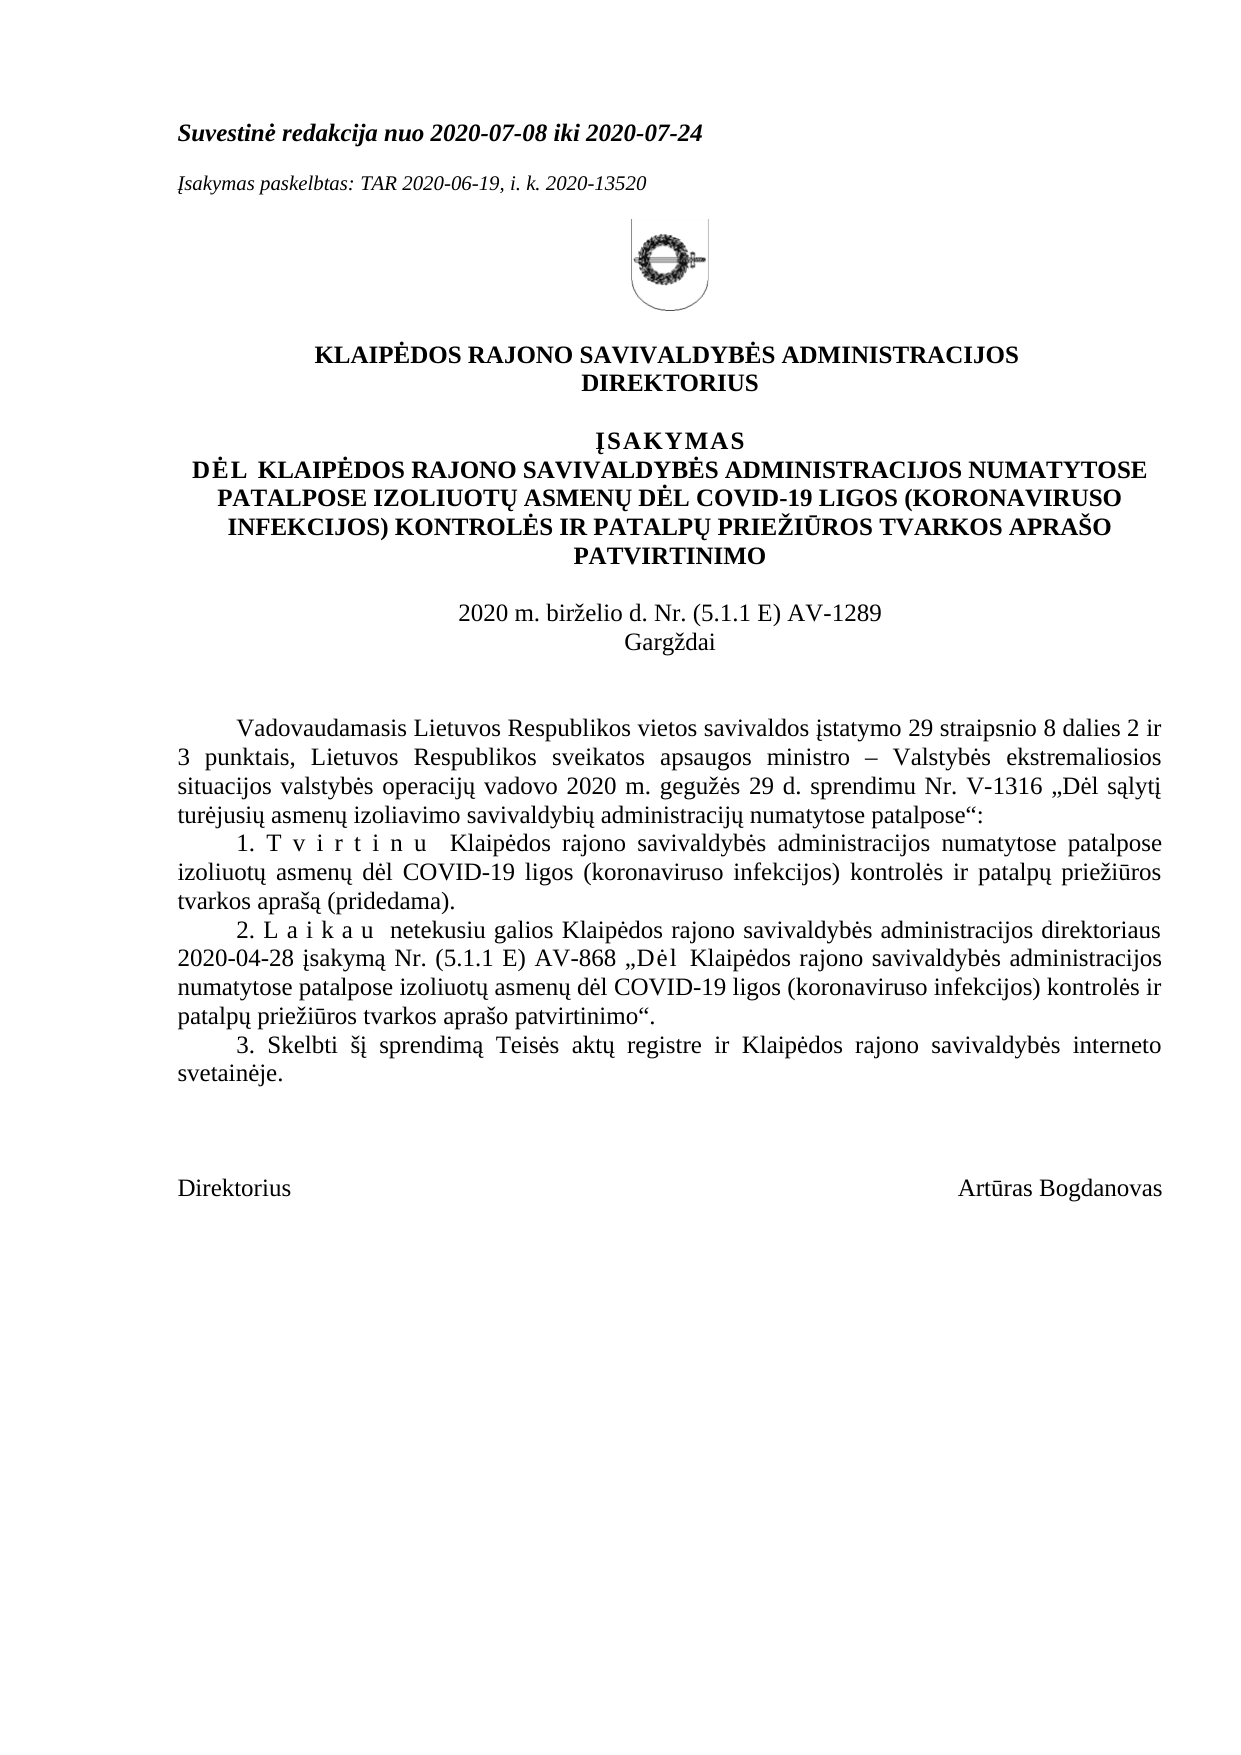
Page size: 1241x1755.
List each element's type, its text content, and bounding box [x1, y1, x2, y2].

text 2020 m. birželio d. Nr. (5.1.1 E) AV-1289 [177, 598, 1162, 627]
text Direktorius Artūras Bogdanovas [177, 1173, 1162, 1202]
text 3. Skelbti šį sprendimą Teisės aktų registre ir Klaipėdos rajono savivaldybės interneto svetainėje. [177, 1030, 1162, 1087]
text 1. T v i r t i n u Klaipėdos rajono savivaldybės administracijos numatytose patalpose izoliuotų asmenų dėl COVID-19 ligos (koronaviruso infekcijos) kontrolės ir patalpų priežiūros tvarkos aprašą (pridedama). [177, 828, 1162, 915]
text KLAIPĖDOS RAJONO SAVIVALDYBĖS ADMINISTRACIJOS [177, 340, 1162, 368]
text Vadovaudamasis Lietuvos Respublikos vietos savivaldos įstatymo 29 straipsnio 8 dalies 2 ir 3 punktais, Lietuvos Respublikos sveikatos apsaugos ministro – Valstybės ekstremaliosios situacijos valstybės operacijų vadovo 2020 m. gegužės 29 d. sprendimu Nr. V-1316 „Dėl sąlytį turėjusių asmenų izoliavimo savivaldybių administracijų numatytose patalpose“: [177, 713, 1162, 828]
text 2. L a i k a u netekusiu galios Klaipėdos rajono savivaldybės administracijos direktoriaus 2020-04-28 įsakymą Nr. (5.1.1 E) AV-868 „Dėl Klaipėdos rajono savivaldybės administracijos numatytose patalpose izoliuotų asmenų dėl COVID-19 ligos (koronaviruso infekcijos) kontrolės ir patalpų priežiūros tvarkos aprašo patvirtinimo“. [177, 915, 1162, 1030]
text Gargždai [177, 627, 1162, 656]
text DĖL KLAIPĖDOS RAJONO SAVIVALDYBĖS ADMINISTRACIJOS NUMATYTOSE PATALPOSE IZOLIUOTŲ ASMENŲ DĖL COVID-19 LIGOS (KORONAVIRUSO INFEKCIJOS) KONTROLĖS IR PATALPŲ PRIEŽIŪROS TVARKOS APRAŠO [177, 455, 1162, 541]
text Suvestinė redakcija nuo 2020-07-08 iki 2020-07-24 [177, 118, 1162, 147]
text Įsakymas paskelbtas: TAR 2020-06-19, i. k. 2020-13520 [177, 171, 1162, 195]
text DIREKTORIUS [177, 368, 1162, 397]
text PATVIRTINIMO [177, 541, 1162, 570]
text ĮSAKYMAS [177, 426, 1162, 455]
